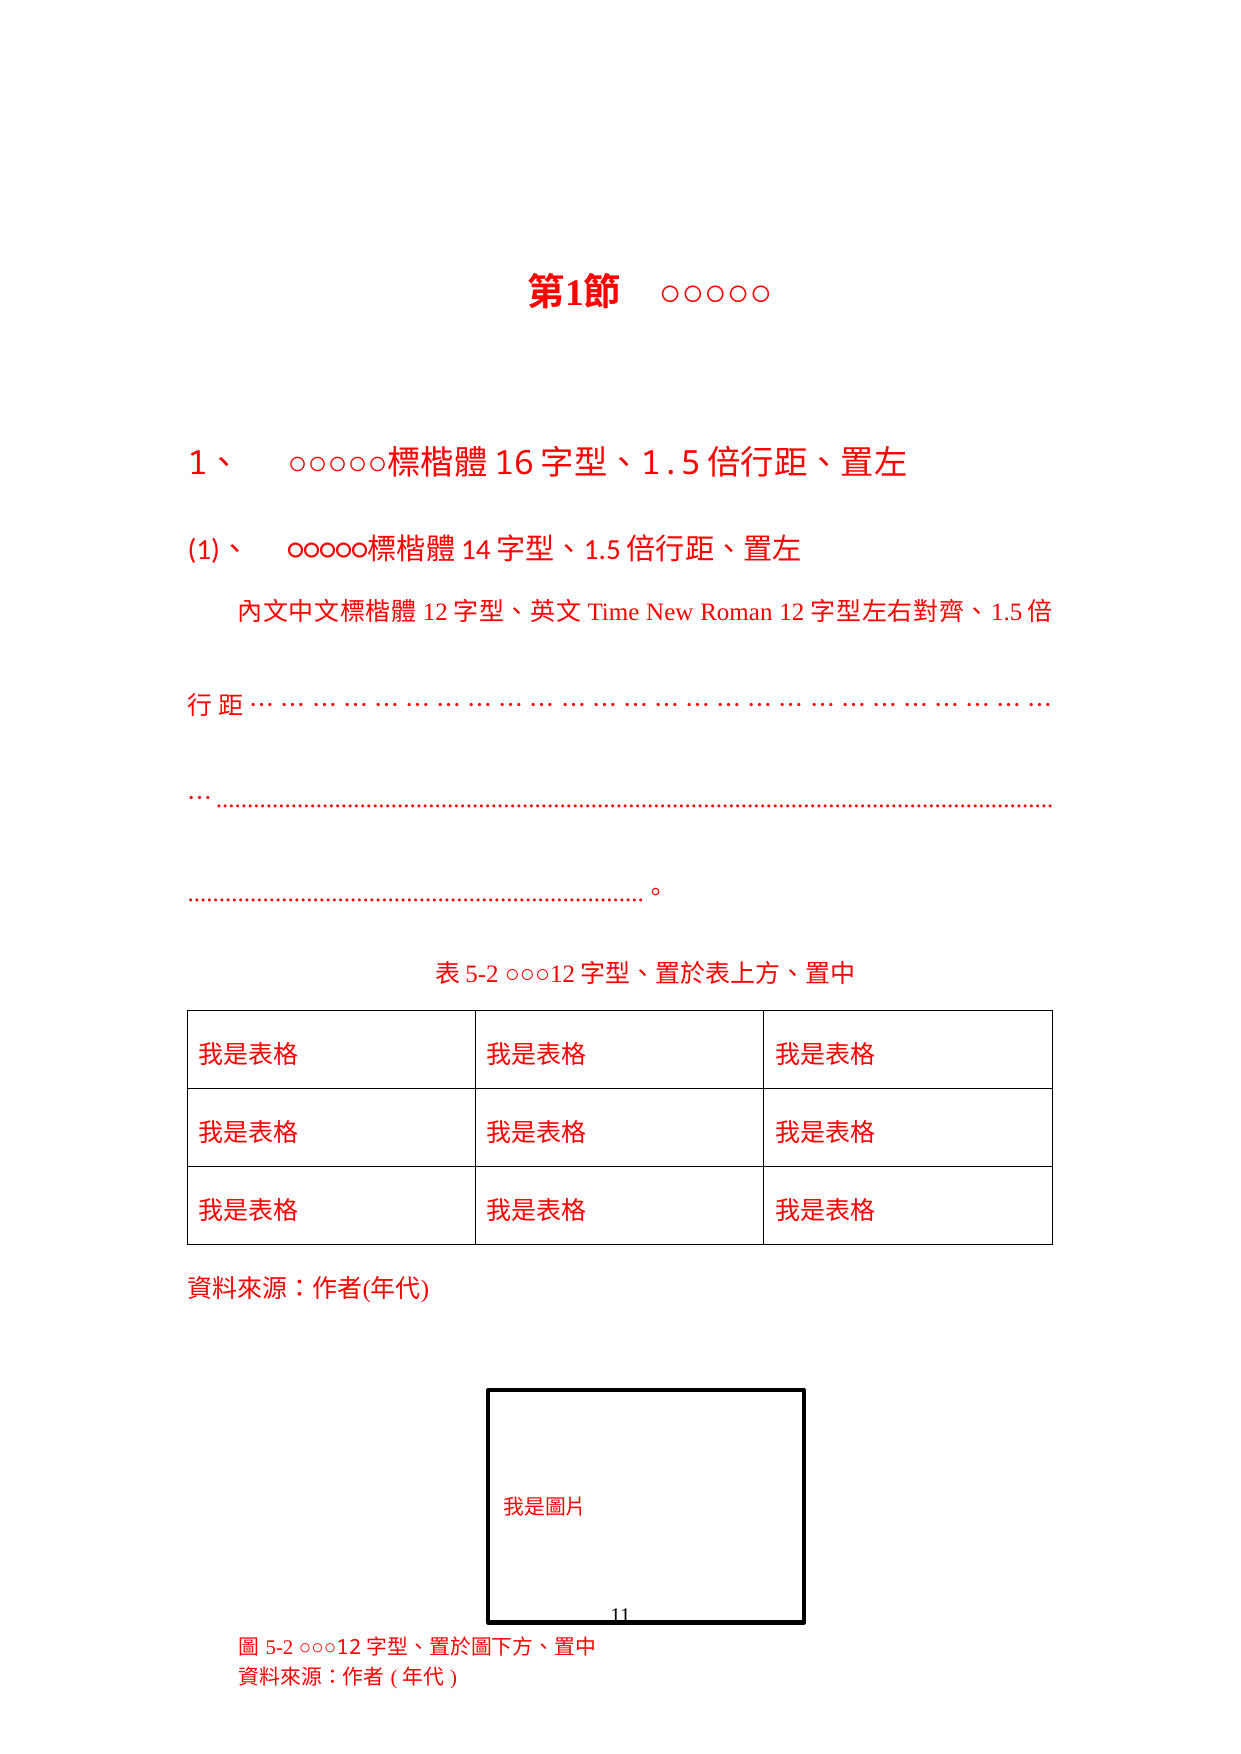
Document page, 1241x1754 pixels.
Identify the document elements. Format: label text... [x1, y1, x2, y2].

table_cell 我是表格 [188, 1089, 475, 1166]
table_cell 我是表格 [764, 1167, 1052, 1244]
subtitle ○○○○○ [246, 248, 1053, 310]
text 表5-2 ○○○12字型、置於表上方、置中 [187, 930, 1053, 992]
table_header 我是表格 [764, 1011, 1052, 1088]
list ○○○○○標楷體16字型、1.5倍行距、置左 [187, 419, 1053, 481]
table_cell 我是表格 [188, 1167, 475, 1244]
table_cell 我是表格 [476, 1167, 763, 1244]
text 資料來源：作者(年代) [187, 1245, 1053, 1307]
text 內文中文標楷體12字型、英文Time New Roman 12字型左右對齊、1.5倍行距………………………………………………………………………...............................................................................................................................................................................................................。 [187, 568, 1053, 912]
table_cell 我是表格 [476, 1089, 763, 1166]
table_header 我是表格 [188, 1011, 475, 1088]
table_cell 我是表格 [764, 1089, 1052, 1166]
table_header 我是表格 [476, 1011, 763, 1088]
list ○○○○○標楷體14字型、1.5倍行距、置左 [187, 505, 1053, 568]
